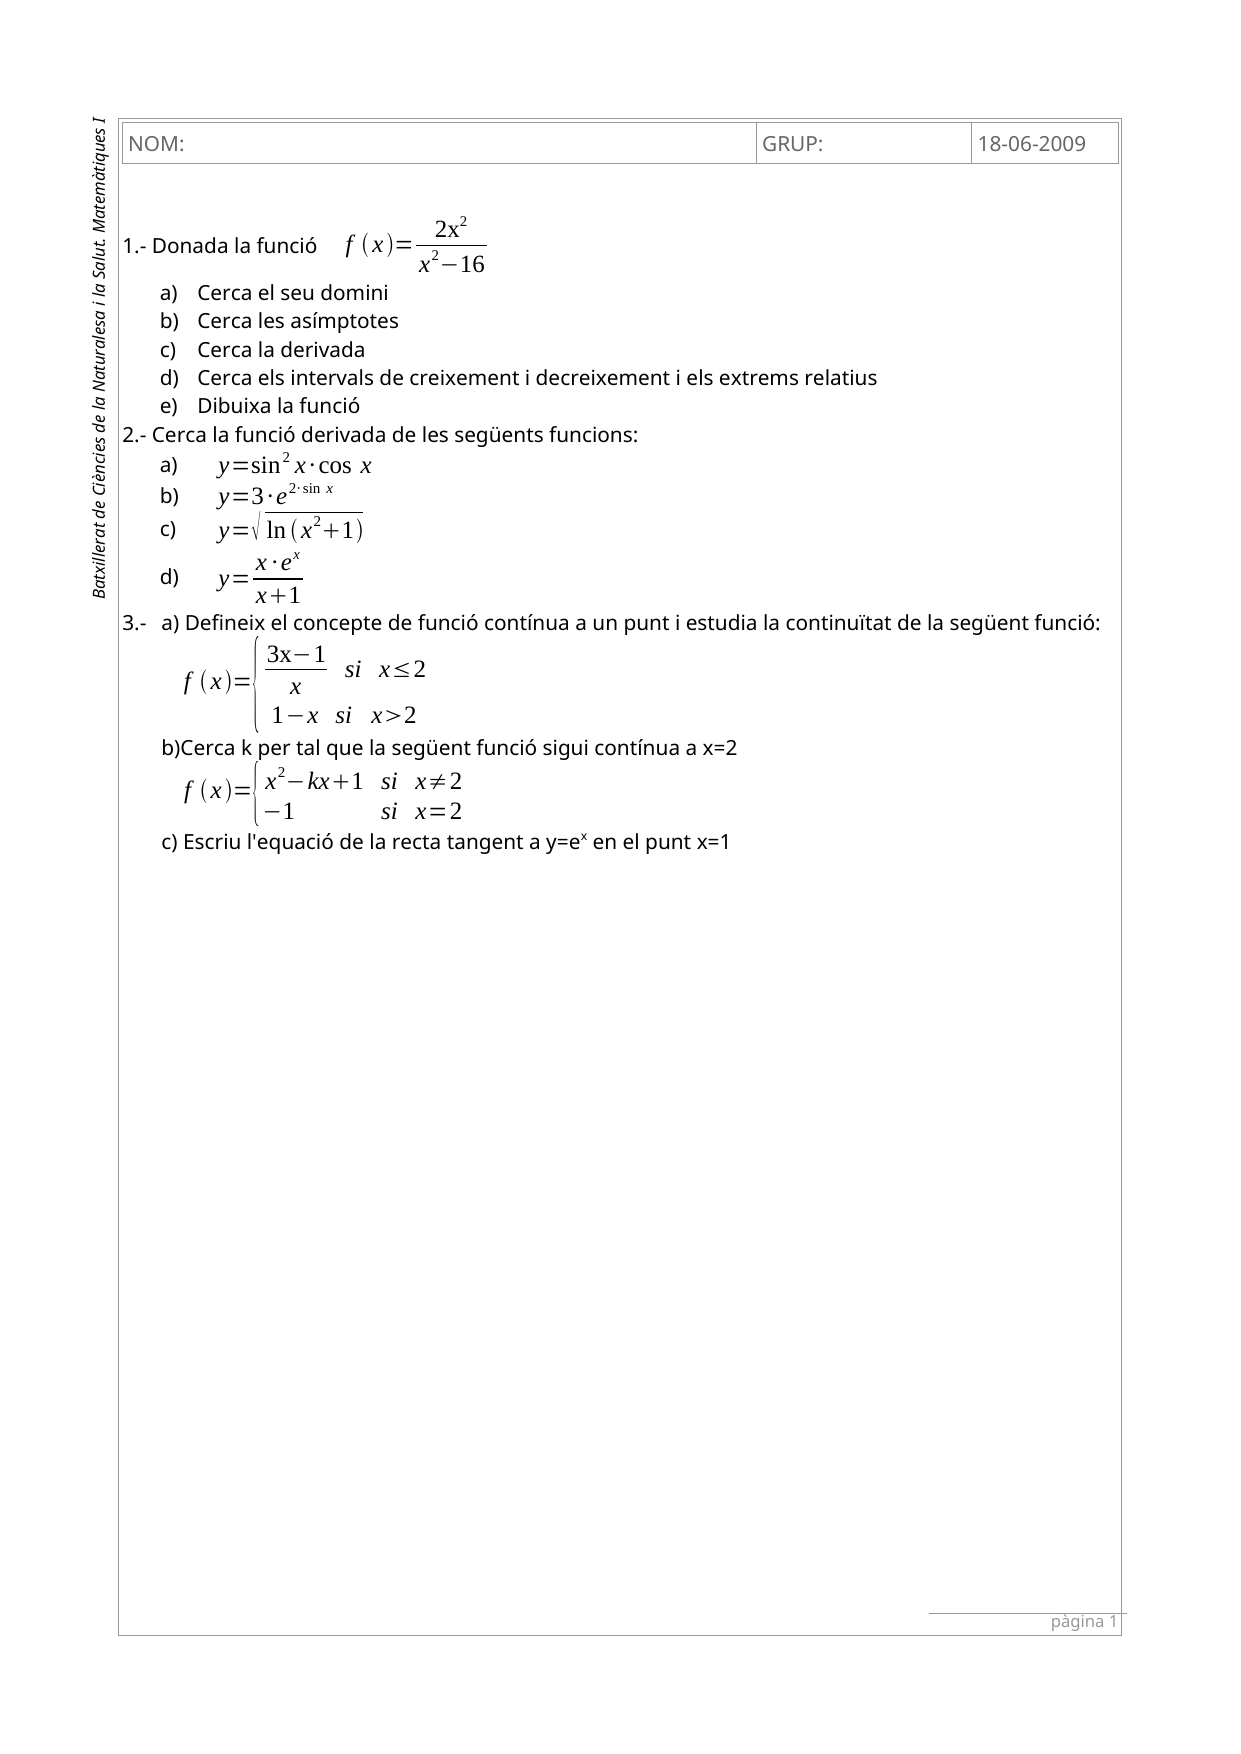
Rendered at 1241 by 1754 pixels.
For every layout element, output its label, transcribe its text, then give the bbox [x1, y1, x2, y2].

list Cerca els intervals de creixement i decreixement i els extrems relatius [159, 363, 1118, 392]
list Cerca la derivada [159, 335, 1118, 363]
list Dibuixa la funció [159, 392, 1118, 420]
text b)Cerca k per tal que la següent funció sigui contínua a x=2 [122, 733, 1118, 761]
list Cerca les asímptotes [159, 306, 1118, 335]
text 2.- Cerca la funció derivada de les següents funcions: [122, 420, 1118, 448]
text c) Escriu l'equació de la recta tangent a y=ex en el punt x=1 [122, 827, 1118, 856]
text 3.- a) Defineix el concepte de funció contínua a un punt i estudia la continuïtat de la següent funció: [122, 608, 1118, 636]
text 1.- Donada la funció [122, 212, 1118, 278]
list Cerca el seu domini [159, 278, 1118, 306]
